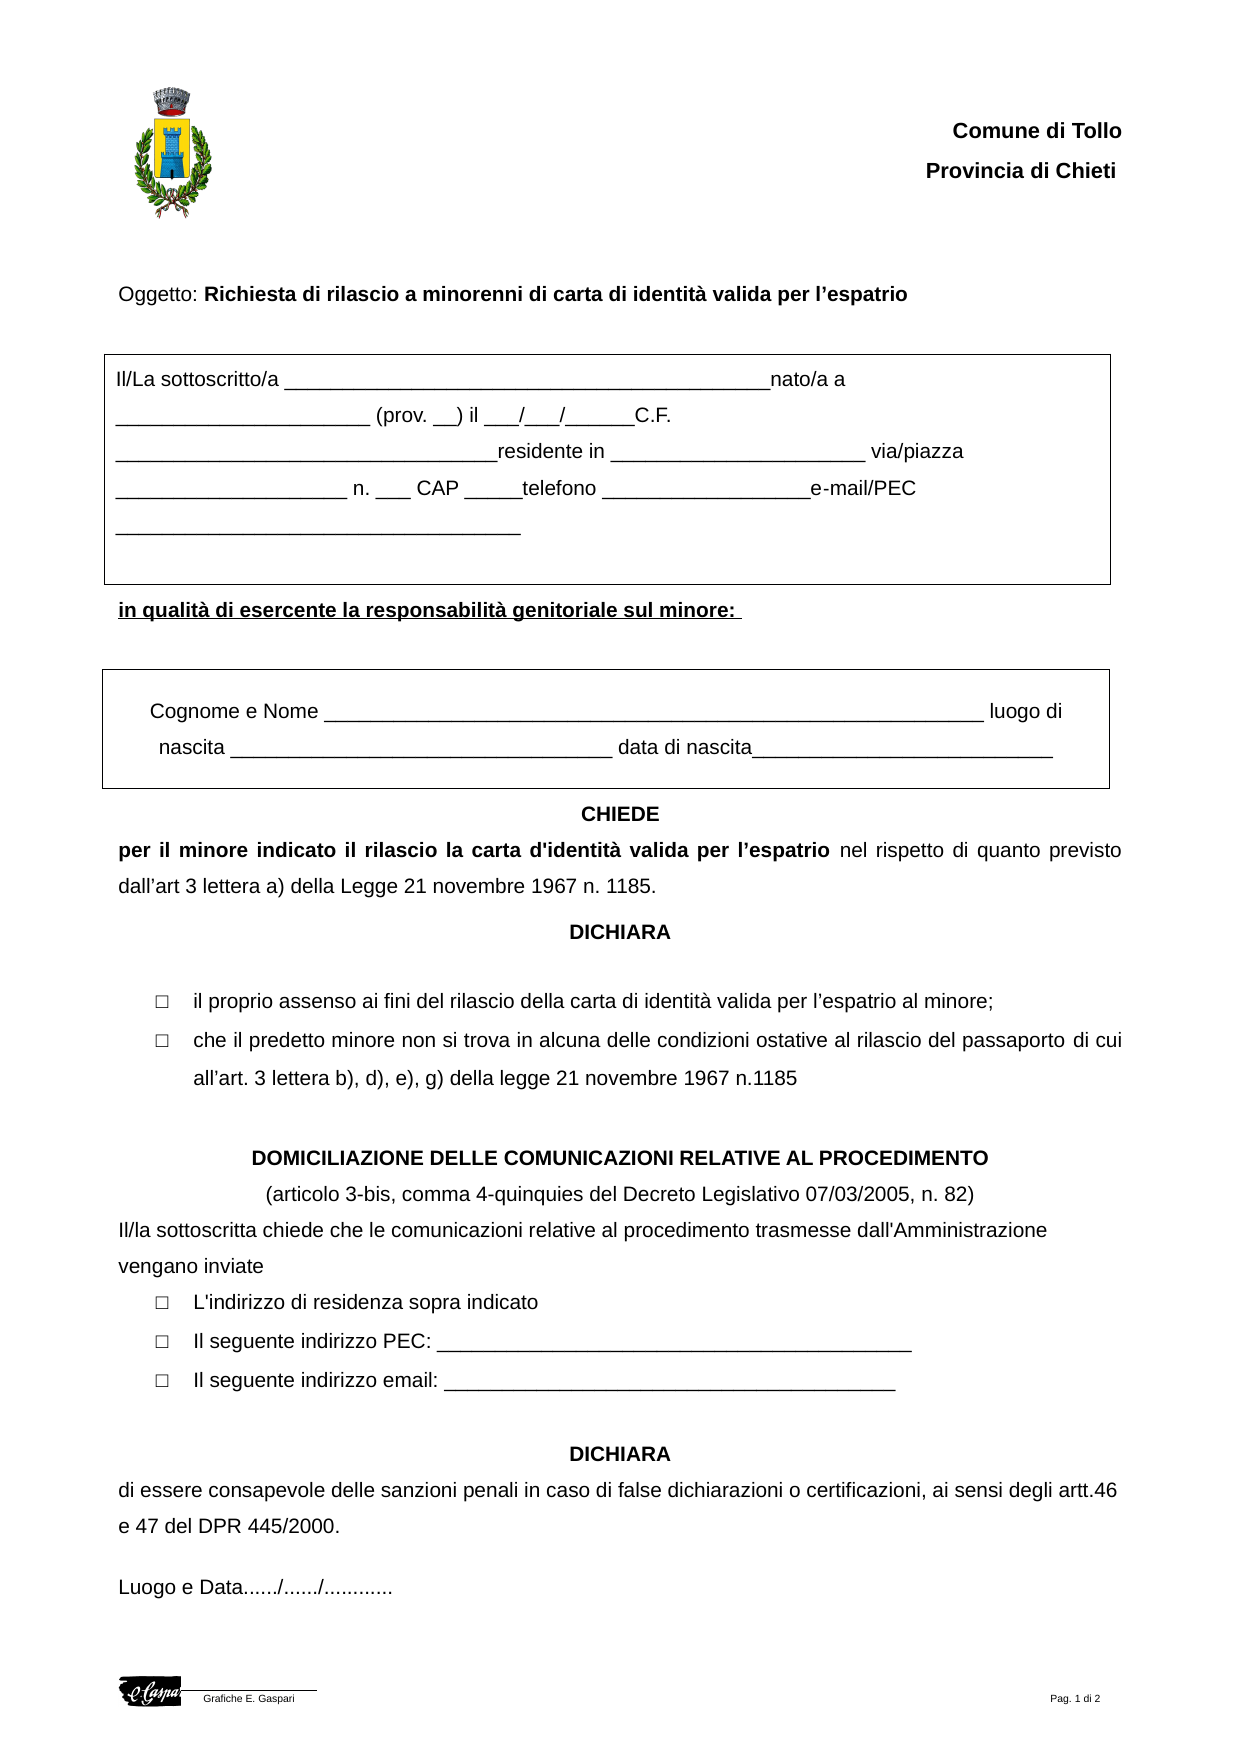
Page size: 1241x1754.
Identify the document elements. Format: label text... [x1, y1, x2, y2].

text (articolo 3-bis, comma 4-quinquies del Decreto Legislativo 07/03/2005, n. 82) [118, 1182, 1122, 1206]
text DICHIARA [118, 920, 1122, 944]
text DICHIARA [118, 1442, 1122, 1466]
table_header Il/La sottoscritto/a __________________________________________nato/a a ______________________ (prov. __) il ___/___/______C.F. _________________________________residente in ______________________ via/piazza ____________________ n. ___ CAP _____telefono __________________e-mail/PEC ___________________________________ [105, 355, 1110, 584]
text Il/la sottoscritta chiede che le comunicazioni relative al procedimento trasmesse dall'Amministrazione vengano inviate [118, 1218, 1122, 1278]
text per il minore indicato il rilascio la carta d'identità valida per l’espatrio nel rispetto di quanto previsto dall’art 3 lettera a) della Legge 21 novembre 1967 n. 1185. [118, 838, 1122, 898]
picture [118, 1675, 181, 1707]
text Oggetto: Richiesta di rilascio a minorenni di carta di identità valida per l’espatrio [118, 282, 1122, 306]
table_header Cognome e Nome _________________________________________________________ luogo di nascita _________________________________ data di nascita__________________________ [103, 670, 1109, 788]
text DOMICILIAZIONE DELLE COMUNICAZIONI RELATIVE AL PROCEDIMENTO [118, 1146, 1122, 1170]
text CHIEDE [118, 801, 1122, 825]
picture [122, 87, 224, 219]
text Luogo e Data....../....../............ [118, 1575, 1122, 1599]
list che il predetto minore non si trova in alcuna delle condizioni ostative al rilascio del passaporto di cui all’art. 3 lettera b), d), e), g) della legge 21 novembre 1967 n.1185 [156, 1028, 1122, 1089]
text Comune di Tollo [224, 118, 1122, 143]
list L'indirizzo di residenza sopra indicato [156, 1290, 1122, 1316]
list il proprio assenso ai fini del rilascio della carta di identità valida per l’espatrio al minore; [156, 989, 1122, 1015]
text di essere consapevole delle sanzioni penali in caso di false dichiarazioni o certificazioni, ai sensi degli artt.46 e 47 del DPR 445/2000. [118, 1478, 1122, 1538]
text in qualità di esercente la responsabilità genitoriale sul minore: [118, 597, 1122, 621]
list Il seguente indirizzo PEC: _________________________________________ [156, 1329, 1122, 1354]
text Provincia di Chieti [224, 158, 1122, 183]
list Il seguente indirizzo email: _______________________________________ [156, 1367, 1122, 1393]
